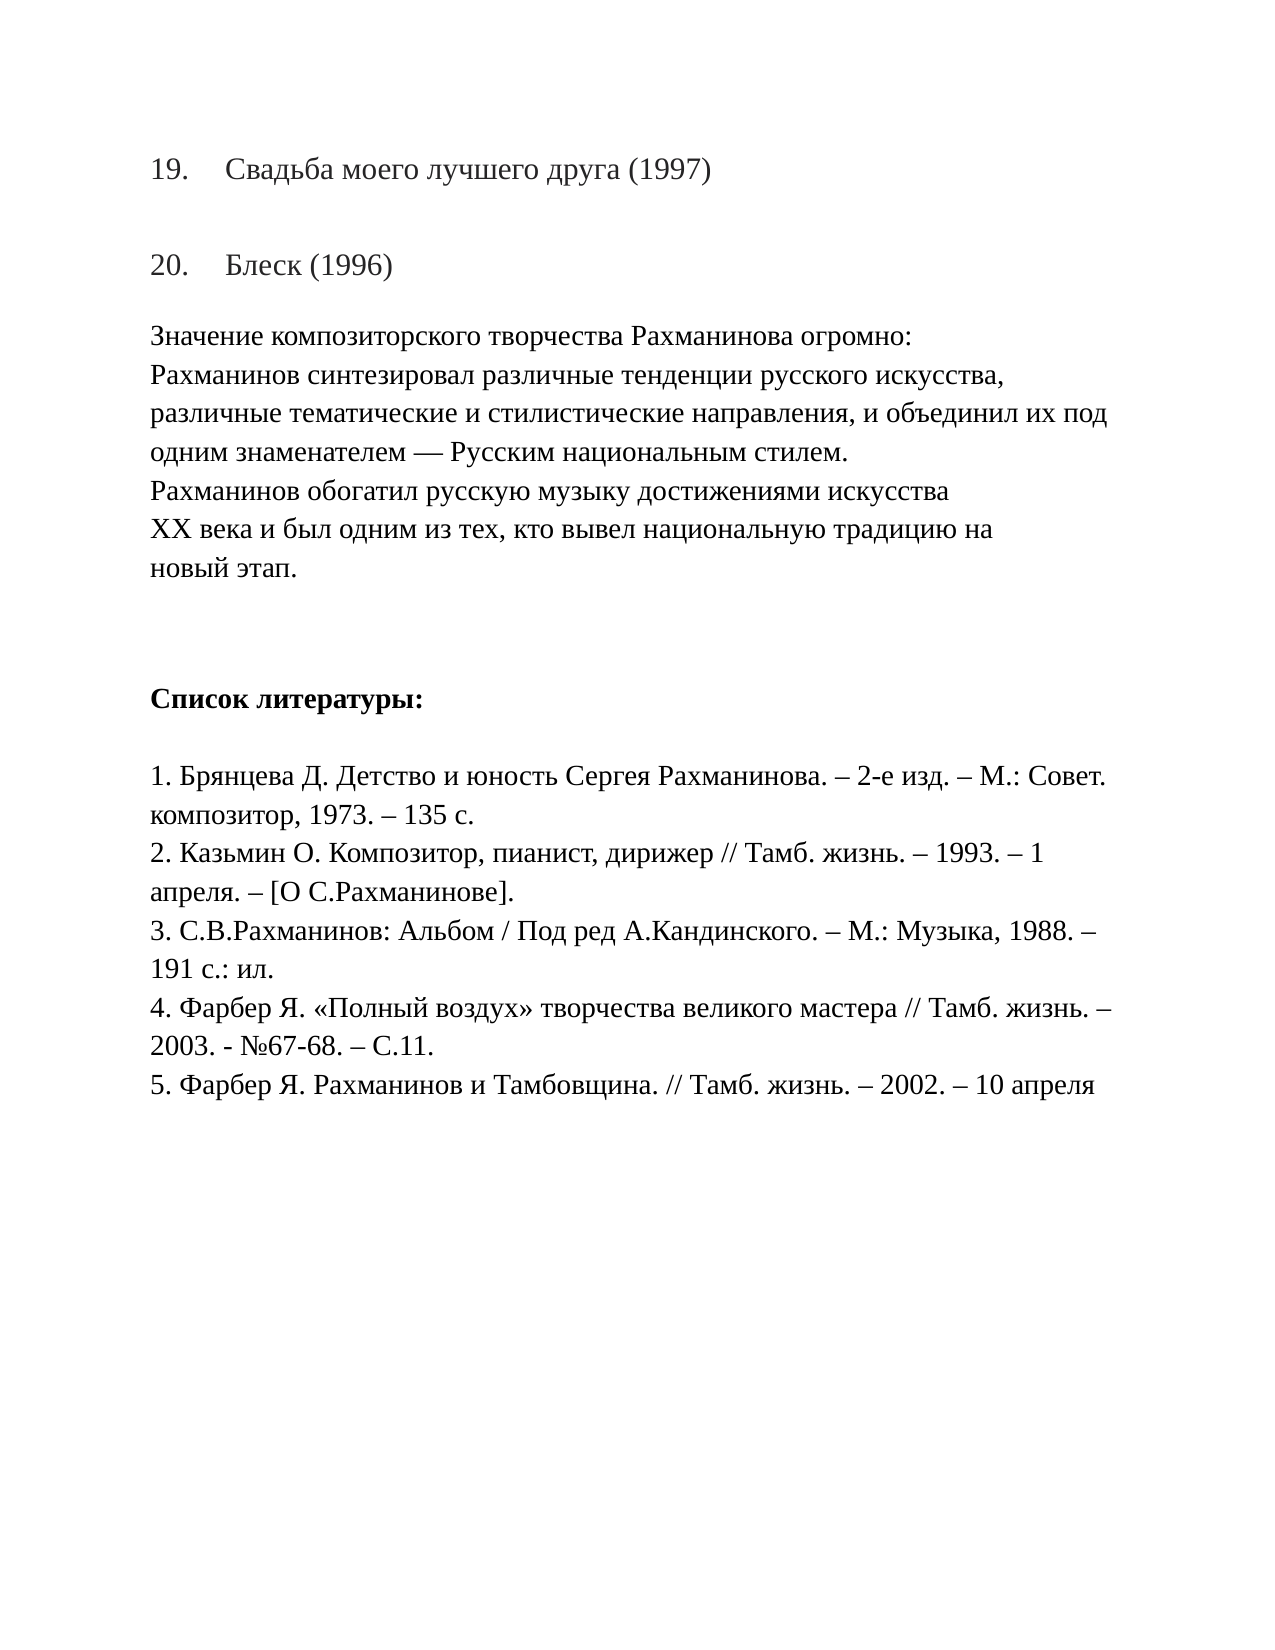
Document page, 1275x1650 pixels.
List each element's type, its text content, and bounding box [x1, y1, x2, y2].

text 5. Фарбер Я. Рахманинов и Тамбовщина. // Тамб. жизнь. – 2002. – 10 апреля [150, 1067, 1125, 1100]
text Рахманинов обогатил русскую музыку достижениями искусства [150, 473, 1125, 506]
text Значение композиторского творчества Рахманинова огромно: [150, 318, 1125, 352]
text новый этап. [150, 550, 1125, 583]
text 1. Брянцева Д. Детство и юность Сергея Рахманинова. – 2-е изд. – М.: Совет. композитор, 1973. – 135 с. [150, 758, 1125, 831]
text Рахманинов синтезировал различные тенденции русского искусства, различные тематические и стилистические направления, и объединил их под [150, 357, 1125, 429]
text Список литературы: [150, 681, 1125, 715]
list Блеск (1996) [150, 246, 1125, 282]
text 4. Фарбер Я. «Полный воздух» творчества великого мастера // Тамб. жизнь. – 2003. - №67-68. – С.11. [150, 990, 1125, 1062]
text 2. Казьмин О. Композитор, пианист, дирижер // Тамб. жизнь. – 1993. – 1 апреля. – [О С.Рахманинове]. [150, 836, 1125, 908]
text XX века и был одним из тех, кто вывел национальную традицию на [150, 511, 1125, 545]
text 3. С.В.Рахманинов: Альбом / Под ред А.Кандинского. – М.: Музыка, 1988. – 191 с.: ил. [150, 913, 1125, 985]
list Свадьба моего лучшего друга (1997) [150, 150, 1125, 186]
text одним знаменателем — Русским национальным стилем. [150, 434, 1125, 468]
